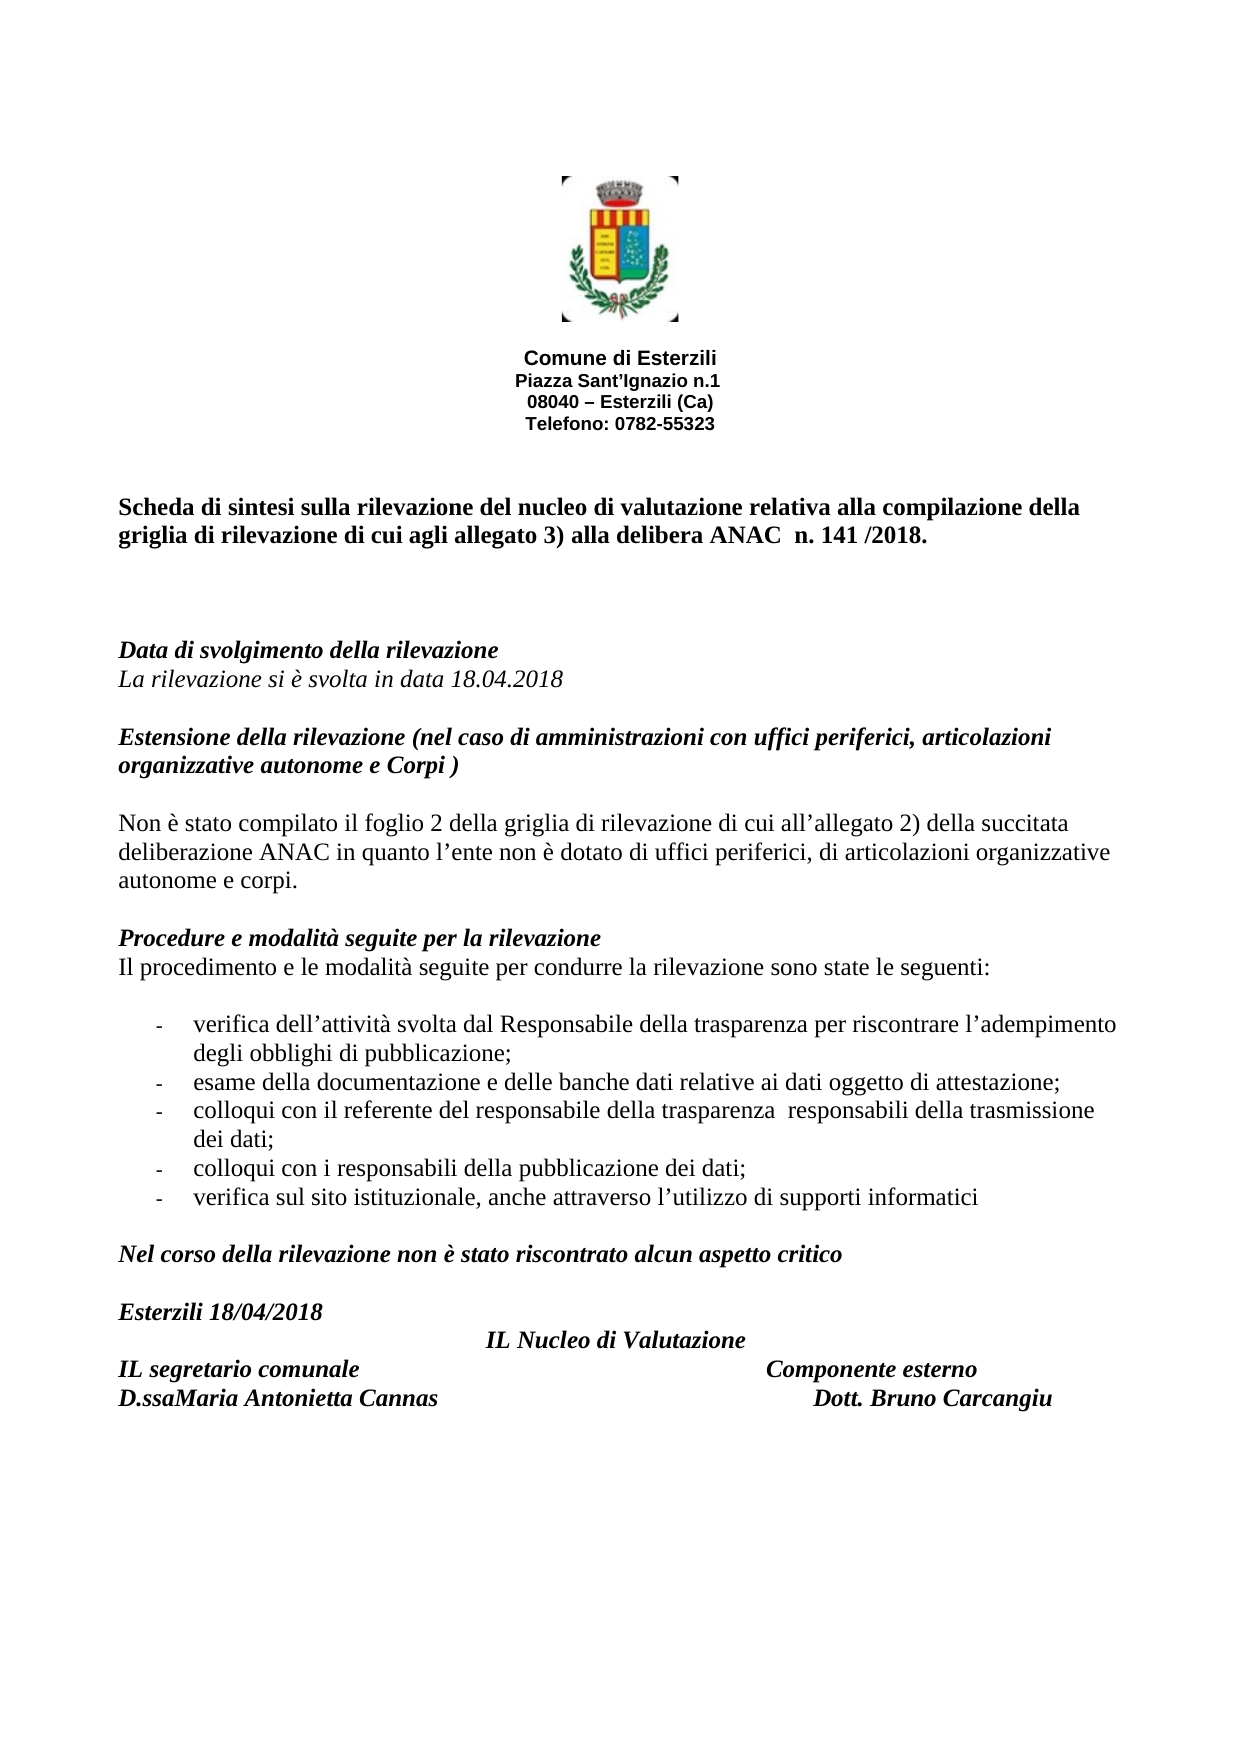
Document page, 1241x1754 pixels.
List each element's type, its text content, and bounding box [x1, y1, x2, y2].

text La rilevazione si è svolta in data 18.04.2018 [118, 664, 1122, 693]
text Esterzili 18/04/2018 [118, 1297, 1122, 1325]
text D.ssaMaria Antonietta Cannas Dott. Bruno Carcangiu [118, 1383, 1122, 1412]
text Non è stato compilato il foglio 2 della griglia di rilevazione di cui all’allegato 2) della succitata deliberazione ANAC in quanto l’ente non è dotato di uffici periferici, di articolazioni organizzative autonome e corpi. [118, 808, 1122, 894]
text degli obblighi di pubblicazione; [118, 1038, 1122, 1067]
list esame della documentazione e delle banche dati relative ai dati oggetto di attestazione; [156, 1067, 1122, 1095]
text 08040 – Esterzili (Ca) [118, 391, 1122, 413]
text Telefono: 0782-55323 [118, 413, 1122, 434]
text Piazza Sant’Ignazio n.1 [118, 370, 1122, 391]
list colloqui con il referente del responsabile della trasparenza responsabili della trasmissione dei dati; [156, 1095, 1122, 1153]
text Il procedimento e le modalità seguite per condurre la rilevazione sono state le seguenti: [118, 952, 1122, 980]
text Estensione della rilevazione (nel caso di amministrazioni con uffici periferici, articolazioni organizzative autonome e Corpi ) [118, 722, 1122, 779]
text Comune di Esterzili [118, 346, 1122, 370]
text Nel corso della rilevazione non è stato riscontrato alcun aspetto critico [118, 1239, 1122, 1268]
list verifica sul sito istituzionale, anche attraverso l’utilizzo di supporti informatici [156, 1182, 1122, 1210]
list colloqui con i responsabili della pubblicazione dei dati; [156, 1153, 1122, 1182]
list verifica dell’attività svolta dal Responsabile della trasparenza per riscontrare l’adempimento [156, 1009, 1122, 1038]
text IL Nucleo di Valutazione [118, 1325, 1122, 1354]
text Procedure e modalità seguite per la rilevazione [118, 923, 1122, 952]
text IL segretario comunale Componente esterno [118, 1354, 1122, 1383]
text Scheda di sintesi sulla rilevazione del nucleo di valutazione relativa alla compilazione della griglia di rilevazione di cui agli allegato 3) alla delibera ANAC n. 141 /2018. [118, 492, 1122, 549]
text Data di svolgimento della rilevazione [118, 635, 1122, 664]
